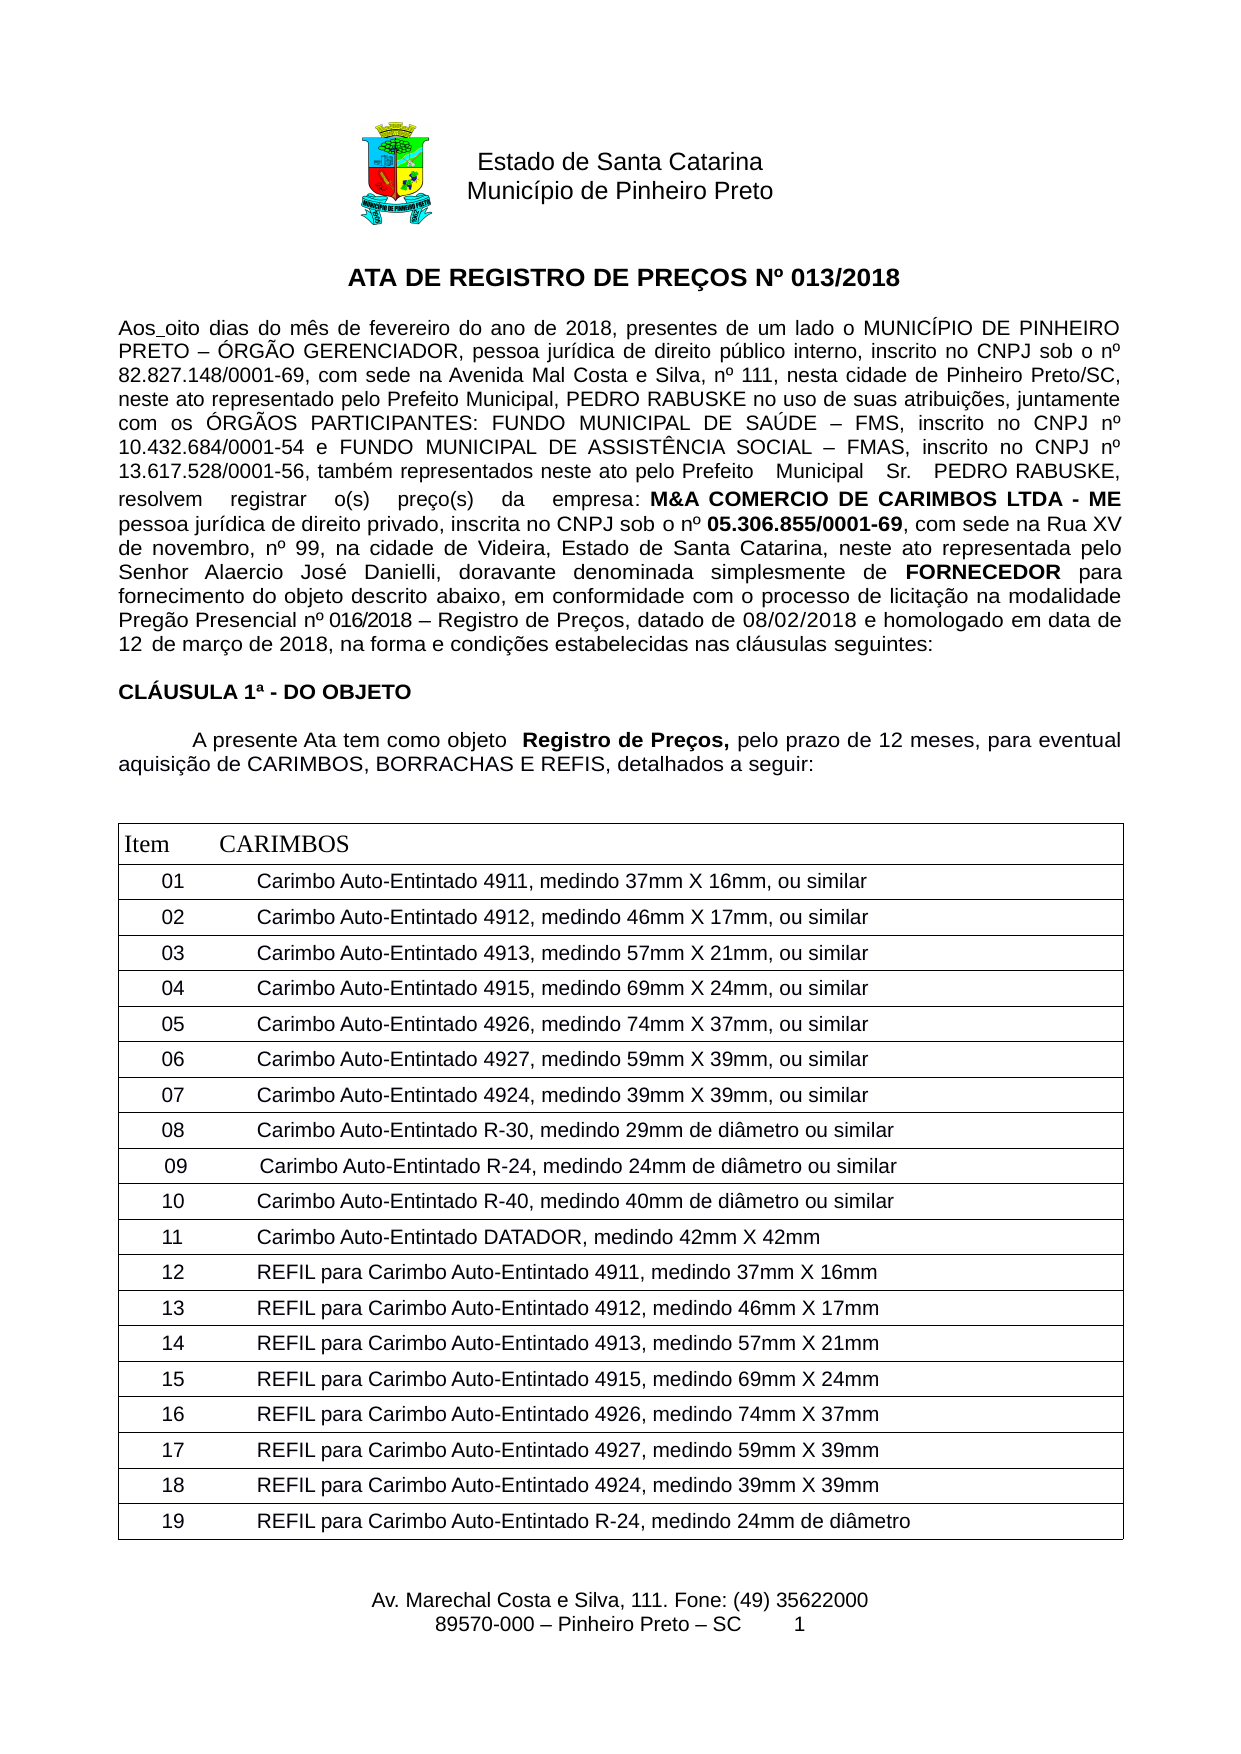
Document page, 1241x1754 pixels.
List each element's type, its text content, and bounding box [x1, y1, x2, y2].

text Aos oito dias do mês de fevereiro do ano de 2018, presentes de um lado o MUNICÍPIO DE PINHEIRO PRETO – ÓRGÃO GERENCIADOR, pessoa jurídica de direito público interno, inscrito no CNPJ sob o nº 82.827.148/0001-69, com sede na Avenida Mal Costa e Silva, nº 111, nesta cidade de Pinheiro Preto/SC, neste ato representado pelo Prefeito Municipal, PEDRO RABUSKE no uso de suas atribuições, juntamente com os ÓRGÃOS PARTICIPANTES: FUNDO MUNICIPAL DE SAÚDE – FMS, inscrito no CNPJ nº 10.432.684/0001-54 e FUNDO MUNICIPAL DE ASSISTÊNCIA SOCIAL – FMAS, inscrito no CNPJ nº 13.617.528/0001-56, também representados neste ato pelo Prefeito Municipal Sr. PEDRO RABUSKE, resolvem registrar o(s) preço(s) da empresa: M&A COMERCIO DE CARIMBOS LTDA - ME pessoa jurídica de direito privado, inscrita no CNPJ sob o nº 05.306.855/0001-69, com sede na Rua XV de novembro, nº 99, na cidade de Videira, Estado de Santa Catarina, neste ato representada pelo Senhor Alaercio José Danielli, doravante denominada simplesmente de FORNECEDOR para fornecimento do objeto descrito abaixo, em conformidade com o processo de licitação na modalidade Pregão Presencial nº 016/2018 – Registro de Preços, datado de 08/02/2018 e homologado em data de 12 de março de 2018, na forma e condições estabelecidas nas cláusulas seguintes: [118, 315, 1122, 656]
table_cell 18 [119, 1469, 213, 1503]
table_cell REFIL para Carimbo Auto-Entintado 4924, medindo 39mm X 39mm [213, 1469, 1123, 1503]
table_cell 08 [119, 1113, 213, 1148]
table_cell REFIL para Carimbo Auto-Entintado R-24, medindo 24mm de diâmetro [213, 1504, 1123, 1538]
table_cell Carimbo Auto-Entintado 4927, medindo 59mm X 39mm, ou similar [213, 1042, 1123, 1077]
table_cell 05 [119, 1007, 213, 1041]
table_header CARIMBOS [213, 824, 1123, 863]
table_cell Carimbo Auto-Entintado R-24, medindo 24mm de diâmetro ou similar [213, 1149, 1123, 1183]
table_cell 03 [119, 936, 213, 970]
text CLÁUSULA 1ª - DO OBJETO [118, 679, 1122, 703]
picture [360, 122, 433, 225]
text ATA DE REGISTRO DE PREÇOS Nº 013/2018 [118, 263, 1122, 291]
table_cell Carimbo Auto-Entintado 4912, medindo 46mm X 17mm, ou similar [213, 900, 1123, 934]
table_cell Carimbo Auto-Entintado 4915, medindo 69mm X 24mm, ou similar [213, 971, 1123, 1006]
table_cell 01 [119, 865, 213, 899]
table_cell 06 [119, 1042, 213, 1077]
table_cell 15 [119, 1362, 213, 1396]
table_cell 10 [119, 1184, 213, 1219]
table_cell REFIL para Carimbo Auto-Entintado 4915, medindo 69mm X 24mm [213, 1362, 1123, 1396]
table_cell 07 [119, 1078, 213, 1112]
table_cell 04 [119, 971, 213, 1006]
table_cell 11 [119, 1220, 213, 1254]
table_cell REFIL para Carimbo Auto-Entintado 4927, medindo 59mm X 39mm [213, 1433, 1123, 1467]
table_cell 16 [119, 1397, 213, 1432]
table_header Item [119, 824, 213, 863]
table_cell 02 [119, 900, 213, 934]
table_cell Carimbo Auto-Entintado 4924, medindo 39mm X 39mm, ou similar [213, 1078, 1123, 1112]
text A presente Ata tem como objeto Registro de Preços, pelo prazo de 12 meses, para eventual aquisição de CARIMBOS, BORRACHAS E REFIS, detalhados a seguir: [118, 727, 1122, 775]
table_cell Carimbo Auto-Entintado 4926, medindo 74mm X 37mm, ou similar [213, 1007, 1123, 1041]
table_cell REFIL para Carimbo Auto-Entintado 4911, medindo 37mm X 16mm [213, 1255, 1123, 1290]
table_cell Carimbo Auto-Entintado 4913, medindo 57mm X 21mm, ou similar [213, 936, 1123, 970]
table_cell REFIL para Carimbo Auto-Entintado 4913, medindo 57mm X 21mm [213, 1326, 1123, 1361]
table_cell 09 [119, 1149, 213, 1183]
table_cell Carimbo Auto-Entintado DATADOR, medindo 42mm X 42mm [213, 1220, 1123, 1254]
table_cell 13 [119, 1291, 213, 1325]
table_cell REFIL para Carimbo Auto-Entintado 4912, medindo 46mm X 17mm [213, 1291, 1123, 1325]
table_cell 17 [119, 1433, 213, 1467]
table_cell Carimbo Auto-Entintado R-30, medindo 29mm de diâmetro ou similar [213, 1113, 1123, 1148]
table_cell Carimbo Auto-Entintado R-40, medindo 40mm de diâmetro ou similar [213, 1184, 1123, 1219]
table_cell 12 [119, 1255, 213, 1290]
table_cell 19 [119, 1504, 213, 1538]
table_cell Carimbo Auto-Entintado 4911, medindo 37mm X 16mm, ou similar [213, 865, 1123, 899]
table_cell 14 [119, 1326, 213, 1361]
table_cell REFIL para Carimbo Auto-Entintado 4926, medindo 74mm X 37mm [213, 1397, 1123, 1432]
